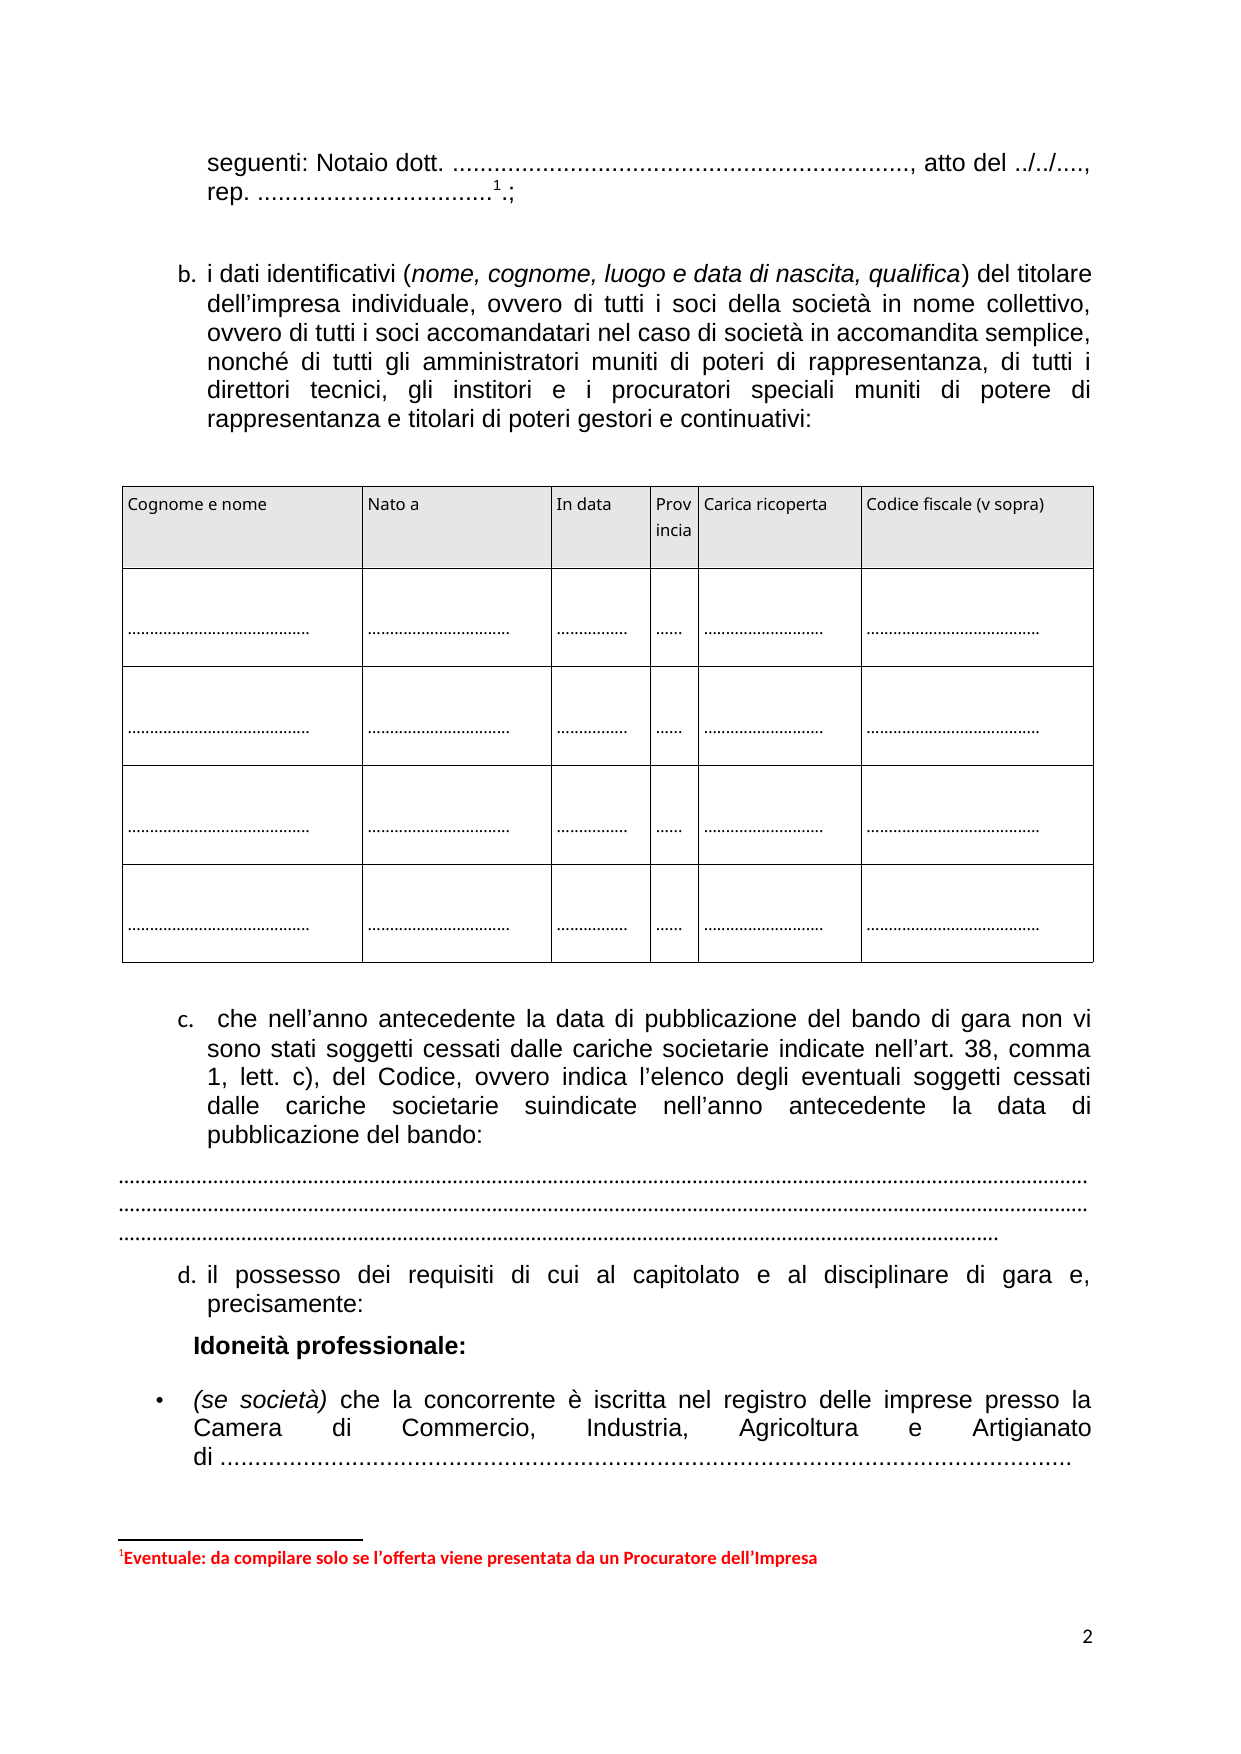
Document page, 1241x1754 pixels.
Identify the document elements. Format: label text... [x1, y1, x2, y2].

table_cell …........................ [699, 569, 861, 666]
table_cell …...................................... [123, 766, 362, 863]
table_cell …...................................... [123, 865, 362, 962]
table_header Provincia [651, 487, 698, 567]
text …....................................................................................................................................................................................................................................................................................................................................................................................................................................................................................................................... [118, 1161, 1092, 1246]
table_header Cognome e nome [123, 487, 362, 567]
table_cell …............. [552, 667, 650, 765]
table_cell …............. [552, 766, 650, 863]
table_cell …............................. [363, 766, 551, 863]
table_cell …........................ [699, 865, 861, 962]
table_cell …............................. [363, 667, 551, 765]
table_cell ….................................... [862, 865, 1093, 962]
list che nell’anno antecedente la data di pubblicazione del bando di gara non vi sono stati soggetti cessati dalle cariche societarie indicate nell’art. 38, comma 1, lett. c), del Codice, ovvero indica l’elenco degli eventuali soggetti cessati dalle cariche societarie suindicate nell’anno antecedente la data di pubblicazione del bando: [177, 1003, 1092, 1149]
table_cell …...................................... [123, 569, 362, 666]
table_cell …... [651, 766, 698, 863]
table_cell ….................................... [862, 667, 1093, 765]
table_header Nato a [363, 487, 551, 567]
list (se società) che la concorrente è iscritta nel registro delle imprese presso la Camera di Commercio, Industria, Agricoltura e Artigianato di ........................................................................................................................... [156, 1384, 1092, 1471]
table_cell …............................. [363, 569, 551, 666]
table_cell …............. [552, 569, 650, 666]
table_cell …... [651, 569, 698, 666]
table_cell …...................................... [123, 667, 362, 765]
table_header Codice fiscale (v sopra) [862, 487, 1093, 567]
table_cell ….................................... [862, 569, 1093, 666]
table_cell …............................. [363, 865, 551, 962]
list i dati identificativi (nome, cognome, luogo e data di nascita, qualifica) del titolare dell’impresa individuale, ovvero di tutti i soci della società in nome collettivo, ovvero di tutti i soci accomandatari nel caso di società in accomandita semplice, nonché di tutti gli amministratori muniti di poteri di rappresentanza, di tutti i direttori tecnici, gli institori e i procuratori speciali muniti di potere di rappresentanza e titolari di poteri gestori e continuativi: [177, 259, 1092, 433]
list seguenti: Notaio dott. .................................................................., atto del ../../...., rep. ...................................; [177, 148, 1092, 205]
table_header In data [552, 487, 650, 567]
table_cell ….................................... [862, 766, 1093, 863]
table_cell …........................ [699, 667, 861, 765]
list Idoneità professionale: [156, 1331, 1092, 1359]
table_cell …........................ [699, 766, 861, 863]
table_cell …... [651, 667, 698, 765]
table_header Carica ricoperta [699, 487, 861, 567]
table_cell …............. [552, 865, 650, 962]
table_cell …... [651, 865, 698, 962]
list il possesso dei requisiti di cui al capitolato e al disciplinare di gara e, precisamente: [177, 1259, 1092, 1318]
list Eventuale: da compilare solo se l’offerta viene presentata da un Procuratore dell’Impresa [118, 1546, 1092, 1569]
